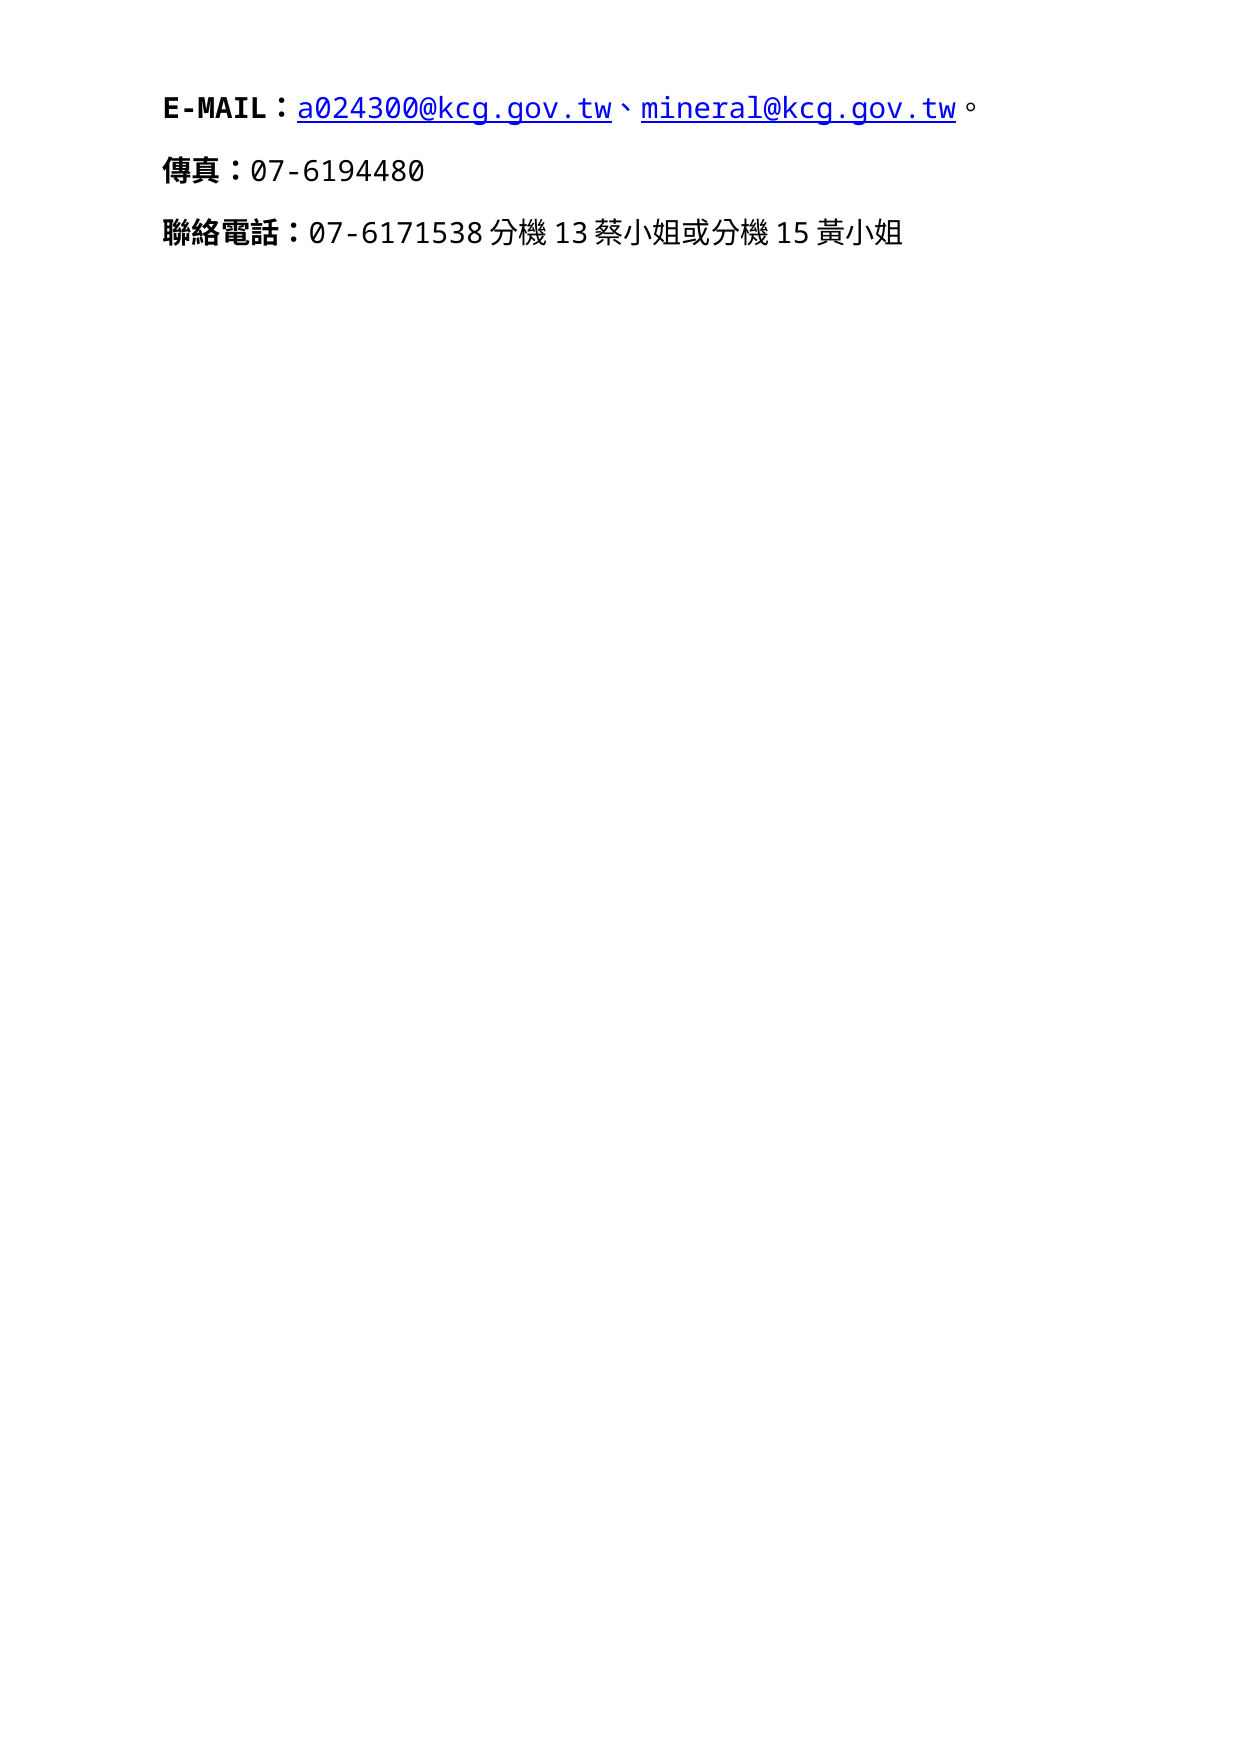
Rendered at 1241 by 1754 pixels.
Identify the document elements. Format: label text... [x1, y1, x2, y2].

text 聯絡電話：07-6171538分機13蔡小姐或分機15黃小姐 [162, 189, 1122, 252]
text 傳真：07-6194480 [162, 127, 1122, 189]
text E-MAIL：a024300@kcg.gov.tw、mineral@kcg.gov.tw。 [162, 64, 1122, 127]
